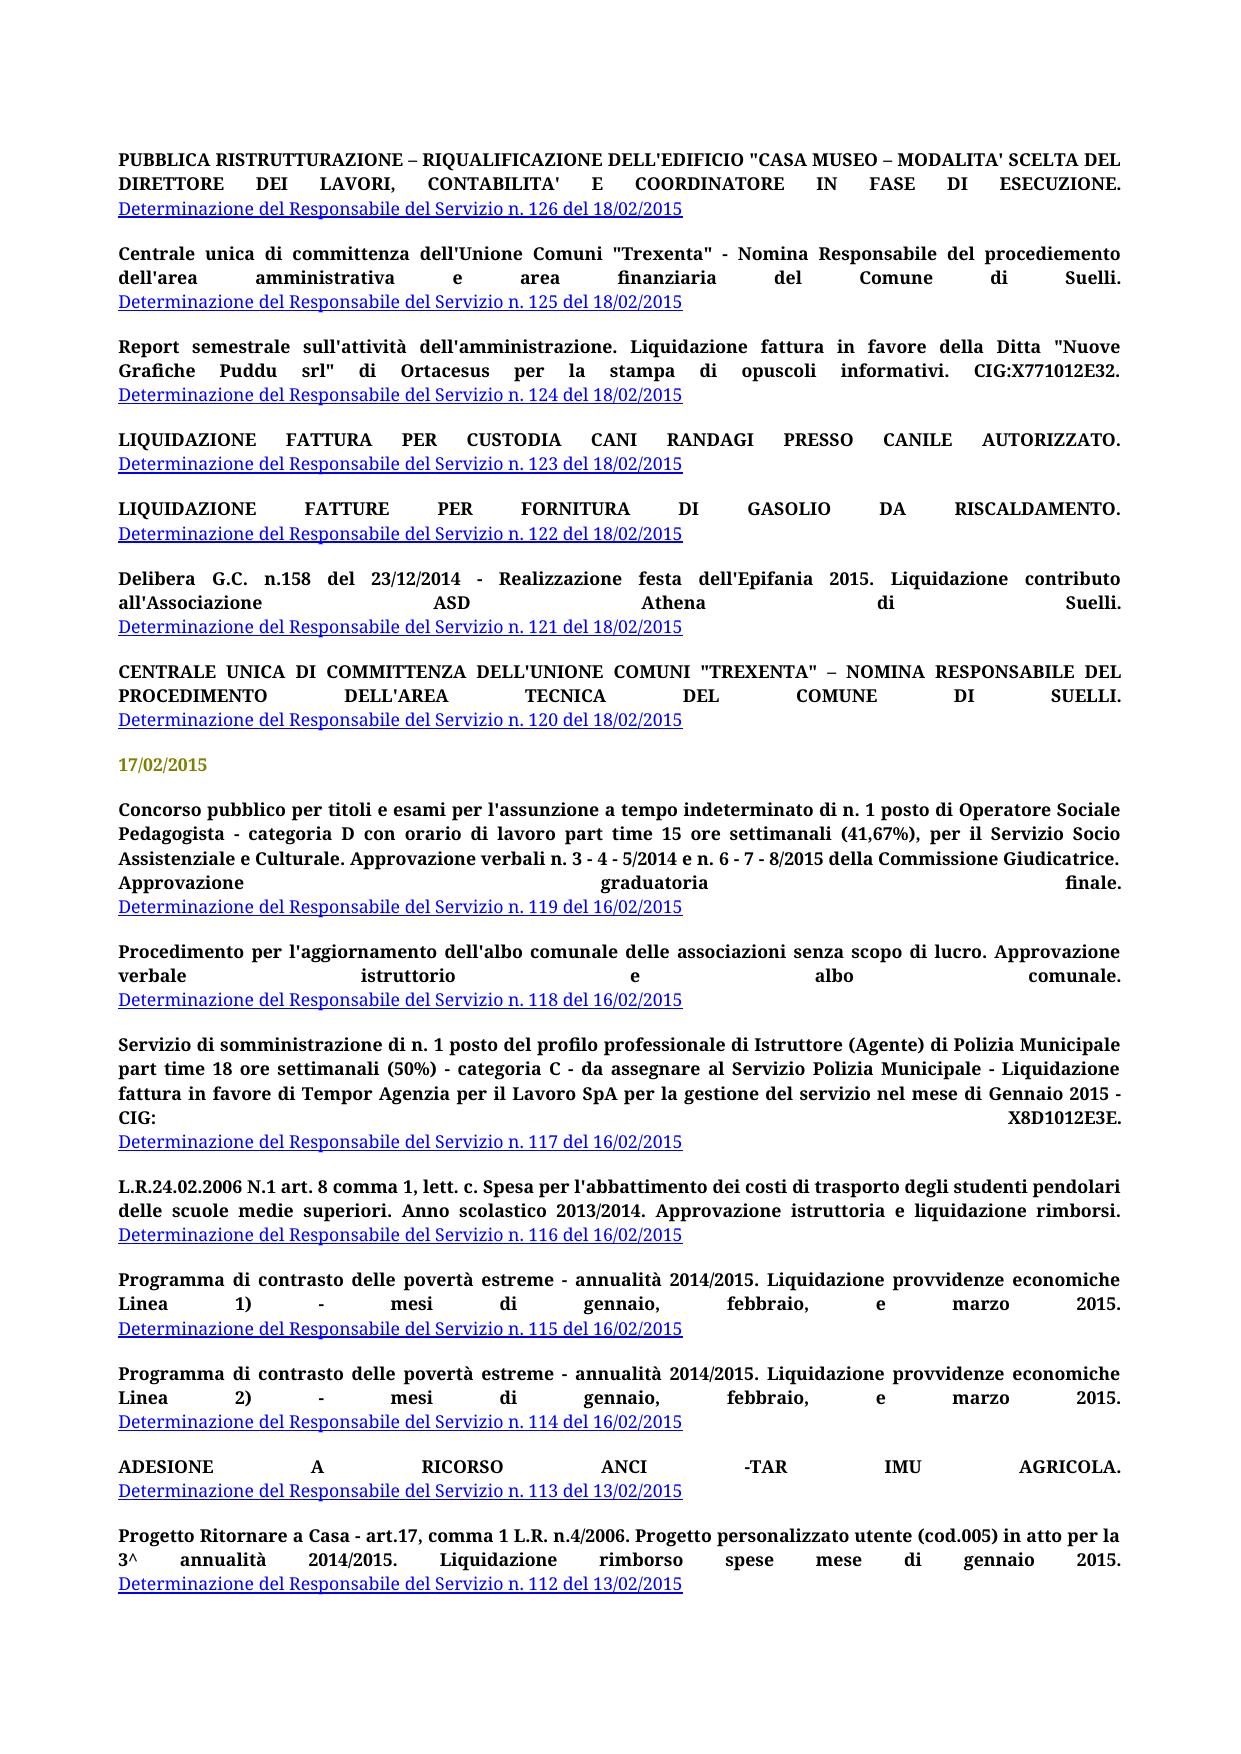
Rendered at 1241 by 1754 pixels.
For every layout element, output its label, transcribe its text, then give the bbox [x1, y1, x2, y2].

text L.R.24.02.2006 N.1 art. 8 comma 1, lett. c. Spesa per l'abbattimento dei costi di trasporto degli studenti pendolari delle scuole medie superiori. Anno scolastico 2013/2014. Approvazione istruttoria e liquidazione rimborsi. Determinazione del Responsabile del Servizio n. 116 del 16/02/2015 [118, 1174, 1122, 1247]
text CENTRALE UNICA DI COMMITTENZA DELL'UNIONE COMUNI "TREXENTA" – NOMINA RESPONSABILE DEL PROCEDIMENTO DELL'AREA TECNICA DEL COMUNE DI SUELLI. Determinazione del Responsabile del Servizio n. 120 del 18/02/2015 [118, 659, 1122, 732]
text Procedimento per l'aggiornamento dell'albo comunale delle associazioni senza scopo di lucro. Approvazione verbale istruttorio e albo comunale. Determinazione del Responsabile del Servizio n. 118 del 16/02/2015 [118, 939, 1122, 1012]
text ADESIONE A RICORSO ANCI -TAR IMU AGRICOLA. Determinazione del Responsabile del Servizio n. 113 del 13/02/2015 [118, 1454, 1122, 1503]
text 17/02/2015 [118, 753, 1122, 777]
text LIQUIDAZIONE FATTURA PER CUSTODIA CANI RANDAGI PRESSO CANILE AUTORIZZATO. Determinazione del Responsabile del Servizio n. 123 del 18/02/2015 [118, 428, 1122, 476]
text LIQUIDAZIONE FATTURE PER FORNITURA DI GASOLIO DA RISCALDAMENTO. Determinazione del Responsabile del Servizio n. 122 del 18/02/2015 [118, 497, 1122, 545]
text Progetto Ritornare a Casa - art.17, comma 1 L.R. n.4/2006. Progetto personalizzato utente (cod.005) in atto per la 3^ annualità 2014/2015. Liquidazione rimborso spese mese di gennaio 2015. Determinazione del Responsabile del Servizio n. 112 del 13/02/2015 [118, 1523, 1122, 1596]
text Servizio di somministrazione di n. 1 posto del profilo professionale di Istruttore (Agente) di Polizia Municipale part time 18 ore settimanali (50%) - categoria C - da assegnare al Servizio Polizia Municipale - Liquidazione fattura in favore di Tempor Agenzia per il Lavoro SpA per la gestione del servizio nel mese di Gennaio 2015 - CIG: X8D1012E3E. Determinazione del Responsabile del Servizio n. 117 del 16/02/2015 [118, 1033, 1122, 1153]
text Concorso pubblico per titoli e esami per l'assunzione a tempo indeterminato di n. 1 posto di Operatore Sociale Pedagogista - categoria D con orario di lavoro part time 15 ore settimanali (41,67%), per il Servizio Socio Assistenziale e Culturale. Approvazione verbali n. 3 - 4 - 5/2014 e n. 6 - 7 - 8/2015 della Commissione Giudicatrice. Approvazione graduatoria finale. Determinazione del Responsabile del Servizio n. 119 del 16/02/2015 [118, 798, 1122, 918]
text PUBBLICA RISTRUTTURAZIONE – RIQUALIFICAZIONE DELL'EDIFICIO "CASA MUSEO – MODALITA' SCELTA DEL DIRETTORE DEI LAVORI, CONTABILITA' E COORDINATORE IN FASE DI ESECUZIONE. Determinazione del Responsabile del Servizio n. 126 del 18/02/2015 [118, 148, 1122, 220]
text Programma di contrasto delle povertà estreme - annualità 2014/2015. Liquidazione provvidenze economiche Linea 2) - mesi di gennaio, febbraio, e marzo 2015. Determinazione del Responsabile del Servizio n. 114 del 16/02/2015 [118, 1361, 1122, 1433]
text Report semestrale sull'attività dell'amministrazione. Liquidazione fattura in favore della Ditta "Nuove Grafiche Puddu srl" di Ortacesus per la stampa di opuscoli informativi. CIG:X771012E32. Determinazione del Responsabile del Servizio n. 124 del 18/02/2015 [118, 334, 1122, 407]
text Programma di contrasto delle povertà estreme - annualità 2014/2015. Liquidazione provvidenze economiche Linea 1) - mesi di gennaio, febbraio, e marzo 2015. Determinazione del Responsabile del Servizio n. 115 del 16/02/2015 [118, 1268, 1122, 1340]
text Delibera G.C. n.158 del 23/12/2014 - Realizzazione festa dell'Epifania 2015. Liquidazione contributo all'Associazione ASD Athena di Suelli. Determinazione del Responsabile del Servizio n. 121 del 18/02/2015 [118, 566, 1122, 638]
text Centrale unica di committenza dell'Unione Comuni "Trexenta" - Nomina Responsabile del procediemento dell'area amministrativa e area finanziaria del Comune di Suelli. Determinazione del Responsabile del Servizio n. 125 del 18/02/2015 [118, 241, 1122, 313]
